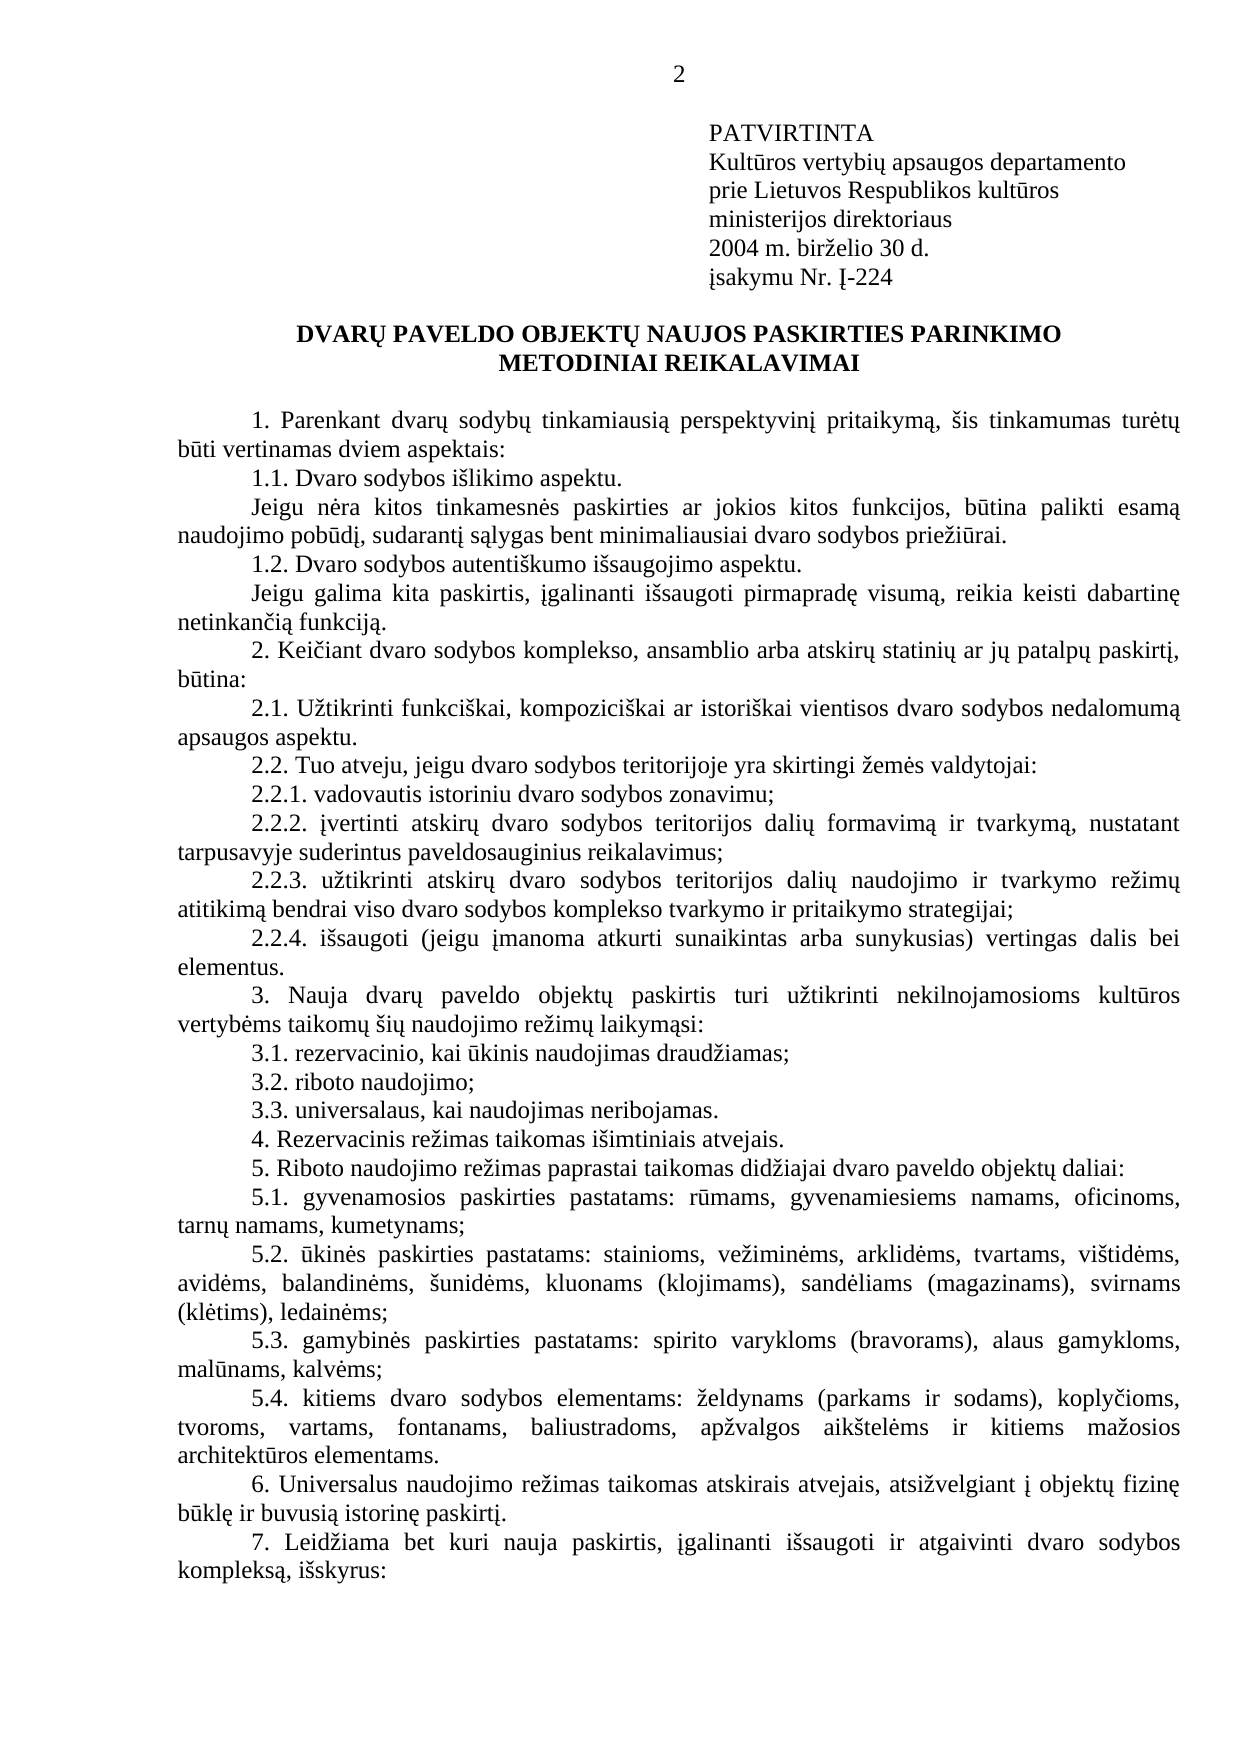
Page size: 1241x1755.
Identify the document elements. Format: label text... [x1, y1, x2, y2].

text įsakymu Nr. Į-224 [177, 262, 1181, 291]
text 5.3. gamybinės paskirties pastatams: spirito varykloms (bravorams), alaus gamykloms, malūnams, kalvėms; [177, 1326, 1181, 1383]
text 2.1. Užtikrinti funkciškai, kompoziciškai ar istoriškai vientisos dvaro sodybos nedalomumą apsaugos aspektu. [177, 693, 1181, 751]
text METODINIAI REIKALAVIMAI [177, 348, 1181, 377]
text 2004 m. birželio 30 d. [177, 233, 1181, 262]
text 6. Universalus naudojimo režimas taikomas atskirais atvejais, atsižvelgiant į objektų fizinę būklę ir buvusią istorinę paskirtį. [177, 1469, 1181, 1527]
text Kultūros vertybių apsaugos departamento [177, 147, 1181, 176]
text Jeigu nėra kitos tinkamesnės paskirties ar jokios kitos funkcijos, būtina palikti esamą naudojimo pobūdį, sudarantį sąlygas bent minimaliausiai dvaro sodybos priežiūrai. [177, 492, 1181, 549]
text 2.2.1. vadovautis istoriniu dvaro sodybos zonavimu; [177, 779, 1181, 808]
text 2.2.3. užtikrinti atskirų dvaro sodybos teritorijos dalių naudojimo ir tvarkymo režimų atitikimą bendrai viso dvaro sodybos komplekso tvarkymo ir pritaikymo strategijai; [177, 866, 1181, 923]
text PATVIRTINTA [177, 118, 1181, 147]
text 2. Keičiant dvaro sodybos komplekso, ansamblio arba atskirų statinių ar jų patalpų paskirtį, būtina: [177, 636, 1181, 693]
text 1. Parenkant dvarų sodybų tinkamiausią perspektyvinį pritaikymą, šis tinkamumas turėtų būti vertinamas dviem aspektais: [177, 406, 1181, 463]
text 1.2. Dvaro sodybos autentiškumo išsaugojimo aspektu. [177, 549, 1181, 578]
text Jeigu galima kita paskirtis, įgalinanti išsaugoti pirmapradę visumą, reikia keisti dabartinę netinkančią funkciją. [177, 578, 1181, 636]
text 5. Riboto naudojimo režimas paprastai taikomas didžiajai dvaro paveldo objektų daliai: [177, 1153, 1181, 1182]
text prie Lietuvos Respublikos kultūros [177, 176, 1181, 204]
text 2.2.2. įvertinti atskirų dvaro sodybos teritorijos dalių formavimą ir tvarkymą, nustatant tarpusavyje suderintus paveldosauginius reikalavimus; [177, 808, 1181, 866]
text 5.1. gyvenamosios paskirties pastatams: rūmams, gyvenamiesiems namams, oficinoms, tarnų namams, kumetynams; [177, 1182, 1181, 1239]
text 1.1. Dvaro sodybos išlikimo aspektu. [177, 463, 1181, 492]
text 3.2. riboto naudojimo; [177, 1067, 1181, 1096]
text 5.4. kitiems dvaro sodybos elementams: želdynams (parkams ir sodams), koplyčioms, tvoroms, vartams, fontanams, baliustradoms, apžvalgos aikštelėms ir kitiems mažosios architektūros elementams. [177, 1383, 1181, 1469]
text 2.2. Tuo atveju, jeigu dvaro sodybos teritorijoje yra skirtingi žemės valdytojai: [177, 751, 1181, 779]
text DVARŲ PAVELDO OBJEKTŲ NAUJOS PASKIRTIES PARINKIMO [177, 319, 1181, 348]
text 3.3. universalaus, kai naudojimas neribojamas. [177, 1096, 1181, 1124]
text 7. Leidžiama bet kuri nauja paskirtis, įgalinanti išsaugoti ir atgaivinti dvaro sodybos kompleksą, išskyrus: [177, 1527, 1181, 1584]
text 4. Rezervacinis režimas taikomas išimtiniais atvejais. [177, 1124, 1181, 1153]
text 2.2.4. išsaugoti (jeigu įmanoma atkurti sunaikintas arba sunykusias) vertingas dalis bei elementus. [177, 923, 1181, 981]
text ministerijos direktoriaus [177, 204, 1181, 233]
text 3. Nauja dvarų paveldo objektų paskirtis turi užtikrinti nekilnojamosioms kultūros vertybėms taikomų šių naudojimo režimų laikymąsi: [177, 981, 1181, 1038]
text 5.2. ūkinės paskirties pastatams: stainioms, vežiminėms, arklidėms, tvartams, vištidėms, avidėms, balandinėms, šunidėms, kluonams (klojimams), sandėliams (magazinams), svirnams (klėtims), ledainėms; [177, 1239, 1181, 1326]
text 3.1. rezervacinio, kai ūkinis naudojimas draudžiamas; [177, 1038, 1181, 1067]
